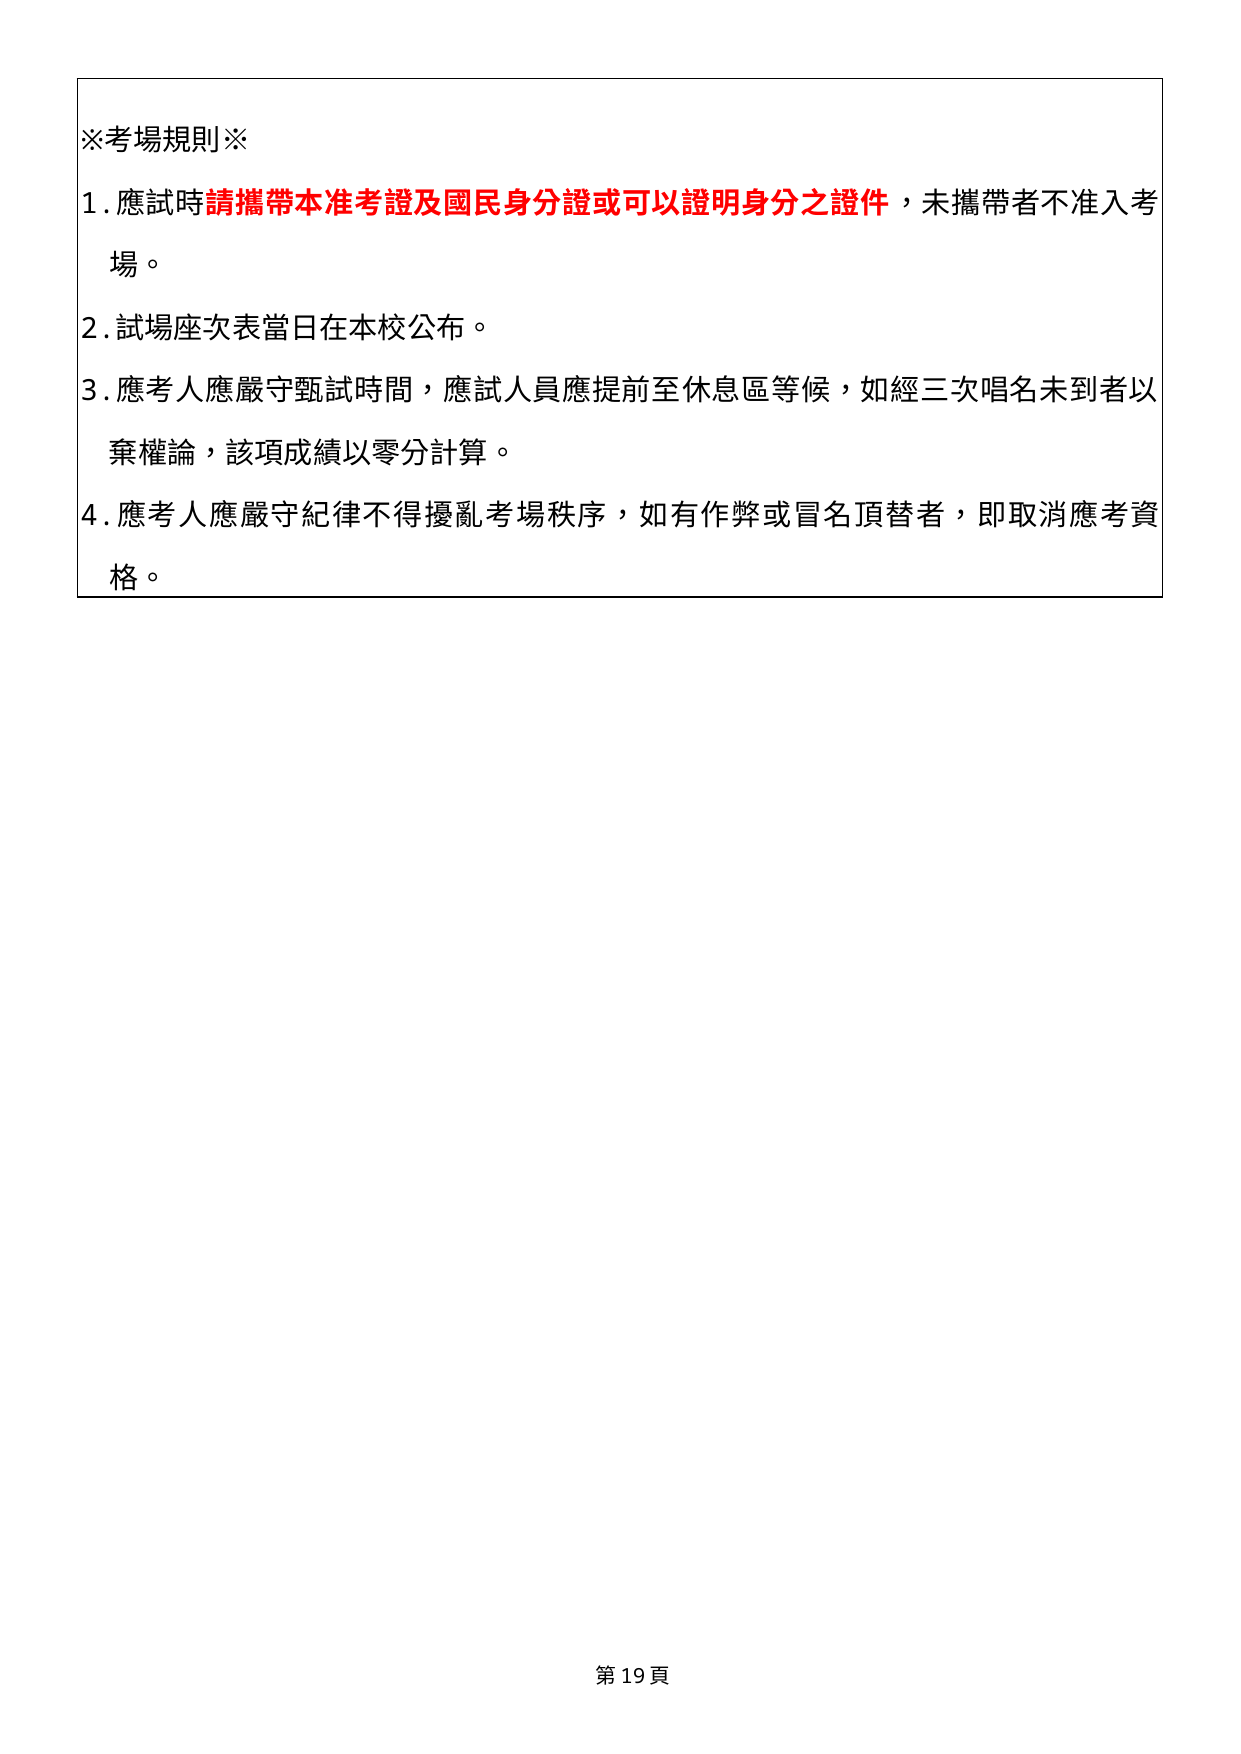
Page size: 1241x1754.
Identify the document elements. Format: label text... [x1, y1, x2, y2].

table_cell ※考場規則※ 1.應試時請攜帶本准考證及國民身分證或可以證明身分之證件，未攜帶者不准入考場。 2.試場座次表當日在本校公布。 3.應考人應嚴守甄試時間，應試人員應提前至休息區等候，如經三次唱名未到者以棄權論，該項成績以零分計算。 4.應考人應嚴守紀律不得擾亂考場秩序，如有作弊或冒名頂替者，即取消應考資格。 [78, 79, 1162, 596]
